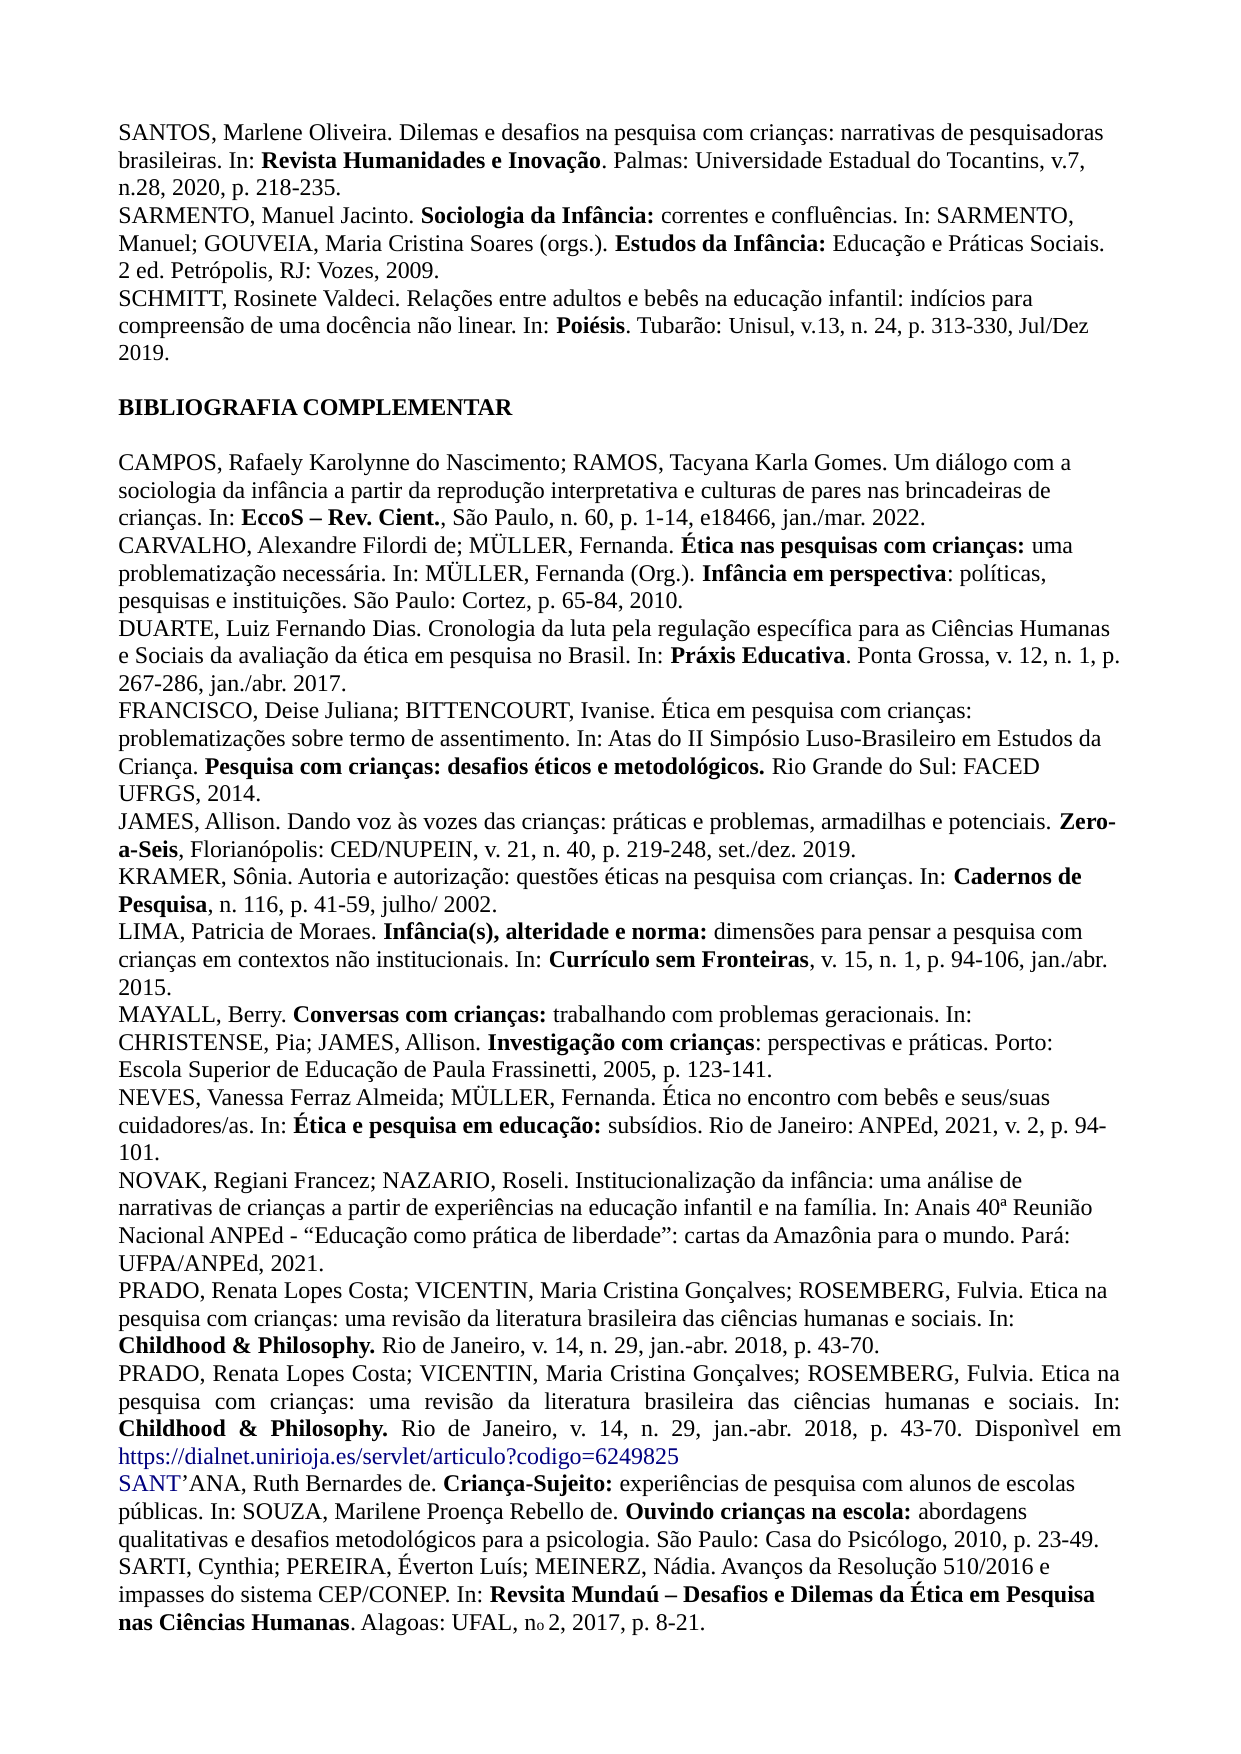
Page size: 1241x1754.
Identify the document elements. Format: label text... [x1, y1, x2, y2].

text JAMES, Allison. Dando voz às vozes das crianças: práticas e problemas, armadilhas e potenciais. Zero-a-Seis, Florianópolis: CED/NUPEIN, v. 21, n. 40, p. 219-248, set./dez. 2019. [118, 807, 1122, 862]
text SARMENTO, Manuel Jacinto. Sociologia da Infância: correntes e confluências. In: SARMENTO, Manuel; GOUVEIA, Maria Cristina Soares (orgs.). Estudos da Infância: Educação e Práticas Sociais. 2 ed. Petrópolis, RJ: Vozes, 2009. [118, 201, 1122, 284]
text BIBLIOGRAFIA COMPLEMENTAR [118, 393, 1122, 421]
text PRADO, Renata Lopes Costa; VICENTIN, Maria Cristina Gonçalves; ROSEMBERG, Fulvia. Etica na pesquisa com crianças: uma revisão da literatura brasileira das ciências humanas e sociais. In: Childhood & Philosophy. Rio de Janeiro, v. 14, n. 29, jan.-abr. 2018, p. 43-70. Disponìvel em https://dialnet.unirioja.es/servlet/articulo?codigo=6249825 [118, 1359, 1122, 1469]
text PRADO, Renata Lopes Costa; VICENTIN, Maria Cristina Gonçalves; ROSEMBERG, Fulvia. Etica na pesquisa com crianças: uma revisão da literatura brasileira das ciências humanas e sociais. In: Childhood & Philosophy. Rio de Janeiro, v. 14, n. 29, jan.-abr. 2018, p. 43-70. [118, 1276, 1122, 1359]
text SARTI, Cynthia; PEREIRA, Éverton Luís; MEINERZ, Nádia. Avanços da Resolução 510/2016 e impasses do sistema CEP/CONEP. In: Revsita Mundaú – Desafios e Dilemas da Ética em Pesquisa nas Ciências Humanas. Alagoas: UFAL, no 2, 2017, p. 8-21. [118, 1552, 1122, 1635]
text CAMPOS, Rafaely Karolynne do Nascimento; RAMOS, Tacyana Karla Gomes. Um diálogo com a sociologia da infância a partir da reprodução interpretativa e culturas de pares nas brincadeiras de crianças. In: EccoS – Rev. Cient., São Paulo, n. 60, p. 1-14, e18466, jan./mar. 2022. [118, 448, 1122, 531]
text SANT’ANA, Ruth Bernardes de. Criança-Sujeito: experiências de pesquisa com alunos de escolas públicas. In: SOUZA, Marilene Proença Rebello de. Ouvindo crianças na escola: abordagens qualitativas e desafios metodológicos para a psicologia. São Paulo: Casa do Psicólogo, 2010, p. 23-49. [118, 1469, 1122, 1552]
text KRAMER, Sônia. Autoria e autorização: questões éticas na pesquisa com crianças. In: Cadernos de Pesquisa, n. 116, p. 41-59, julho/ 2002. [118, 862, 1122, 917]
text NOVAK, Regiani Francez; NAZARIO, Roseli. Institucionalização da infância: uma análise de narrativas de crianças a partir de experiências na educação infantil e na família. In: Anais 40ª Reunião Nacional ANPEd - “Educação como prática de liberdade”: cartas da Amazônia para o mundo. Pará: UFPA/ANPEd, 2021. [118, 1166, 1122, 1276]
text SCHMITT, Rosinete Valdeci. Relações entre adultos e bebês na educação infantil: indícios para compreensão de uma docência não linear. In: Poiésis. Tubarão: Unisul, v.13, n. 24, p. 313-330, Jul/Dez 2019. [118, 284, 1122, 365]
text CARVALHO, Alexandre Filordi de; MÜLLER, Fernanda. Ética nas pesquisas com crianças: uma problematização necessária. In: MÜLLER, Fernanda (Org.). Infância em perspectiva: políticas, pesquisas e instituições. São Paulo: Cortez, p. 65-84, 2010. [118, 531, 1122, 614]
text NEVES, Vanessa Ferraz Almeida; MÜLLER, Fernanda. Ética no encontro com bebês e seus/suas cuidadores/as. In: Ética e pesquisa em educação: subsídios. Rio de Janeiro: ANPEd, 2021, v. 2, p. 94-101. [118, 1083, 1122, 1166]
text DUARTE, Luiz Fernando Dias. Cronologia da luta pela regulação específica para as Ciências Humanas e Sociais da avaliação da ética em pesquisa no Brasil. In: Práxis Educativa. Ponta Grossa, v. 12, n. 1, p. 267-286, jan./abr. 2017. [118, 614, 1122, 697]
text SANTOS, Marlene Oliveira. Dilemas e desafios na pesquisa com crianças: narrativas de pesquisadoras brasileiras. In: Revista Humanidades e Inovação. Palmas: Universidade Estadual do Tocantins, v.7, n.28, 2020, p. 218-235. [118, 118, 1122, 201]
text FRANCISCO, Deise Juliana; BITTENCOURT, Ivanise. Ética em pesquisa com crianças: problematizações sobre termo de assentimento. In: Atas do II Simpósio Luso-Brasileiro em Estudos da Criança. Pesquisa com crianças: desafios éticos e metodológicos. Rio Grande do Sul: FACED UFRGS, 2014. [118, 697, 1122, 807]
text LIMA, Patricia de Moraes. Infância(s), alteridade e norma: dimensões para pensar a pesquisa com crianças em contextos não institucionais. In: Currículo sem Fronteiras, v. 15, n. 1, p. 94-106, jan./abr. 2015. [118, 917, 1122, 1000]
text MAYALL, Berry. Conversas com crianças: trabalhando com problemas geracionais. In: CHRISTENSE, Pia; JAMES, Allison. Investigação com crianças: perspectivas e práticas. Porto: Escola Superior de Educação de Paula Frassinetti, 2005, p. 123-141. [118, 1000, 1122, 1083]
